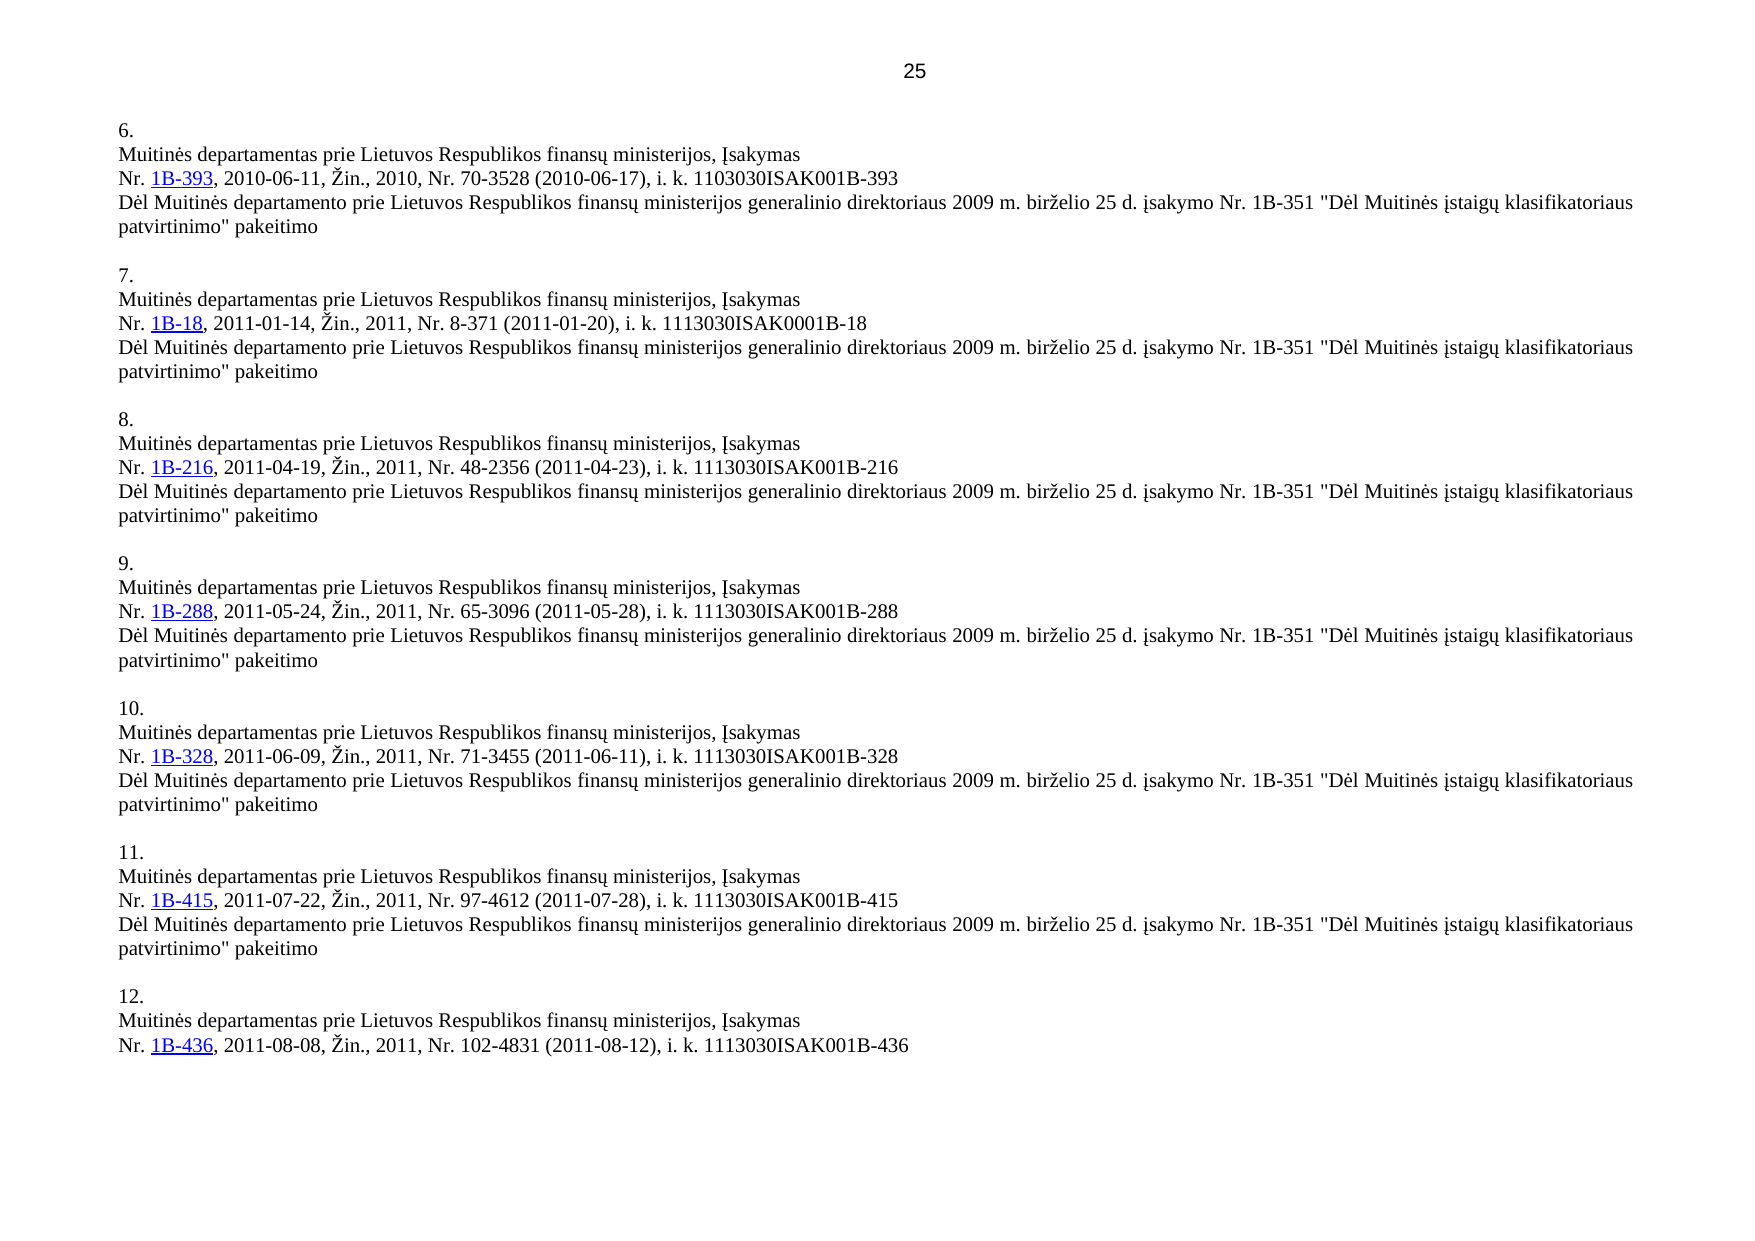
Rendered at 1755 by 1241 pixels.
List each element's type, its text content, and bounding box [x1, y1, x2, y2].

text Dėl Muitinės departamento prie Lietuvos Respublikos finansų ministerijos generalinio direktoriaus 2009 m. birželio 25 d. įsakymo Nr. 1B-351 "Dėl Muitinės įstaigų klasifikatoriaus patvirtinimo" pakeitimo [118, 335, 1636, 383]
text Muitinės departamentas prie Lietuvos Respublikos finansų ministerijos, Įsakymas [118, 142, 1636, 166]
text Dėl Muitinės departamento prie Lietuvos Respublikos finansų ministerijos generalinio direktoriaus 2009 m. birželio 25 d. įsakymo Nr. 1B-351 "Dėl Muitinės įstaigų klasifikatoriaus patvirtinimo" pakeitimo [118, 479, 1636, 527]
text Nr. 1B-216, 2011-04-19, Žin., 2011, Nr. 48-2356 (2011-04-23), i. k. 1113030ISAK001B-216 [118, 455, 1636, 479]
text Nr. 1B-288, 2011-05-24, Žin., 2011, Nr. 65-3096 (2011-05-28), i. k. 1113030ISAK001B-288 [118, 599, 1636, 623]
text Dėl Muitinės departamento prie Lietuvos Respublikos finansų ministerijos generalinio direktoriaus 2009 m. birželio 25 d. įsakymo Nr. 1B-351 "Dėl Muitinės įstaigų klasifikatoriaus patvirtinimo" pakeitimo [118, 912, 1636, 960]
text Muitinės departamentas prie Lietuvos Respublikos finansų ministerijos, Įsakymas [118, 431, 1636, 455]
text 7. [118, 262, 1636, 287]
text Dėl Muitinės departamento prie Lietuvos Respublikos finansų ministerijos generalinio direktoriaus 2009 m. birželio 25 d. įsakymo Nr. 1B-351 "Dėl Muitinės įstaigų klasifikatoriaus patvirtinimo" pakeitimo [118, 768, 1636, 816]
text Muitinės departamentas prie Lietuvos Respublikos finansų ministerijos, Įsakymas [118, 864, 1636, 888]
text Nr. 1B-18, 2011-01-14, Žin., 2011, Nr. 8-371 (2011-01-20), i. k. 1113030ISAK0001B-18 [118, 311, 1636, 335]
text 9. [118, 551, 1636, 575]
text Dėl Muitinės departamento prie Lietuvos Respublikos finansų ministerijos generalinio direktoriaus 2009 m. birželio 25 d. įsakymo Nr. 1B-351 "Dėl Muitinės įstaigų klasifikatoriaus patvirtinimo" pakeitimo [118, 190, 1636, 238]
text Nr. 1B-393, 2010-06-11, Žin., 2010, Nr. 70-3528 (2010-06-17), i. k. 1103030ISAK001B-393 [118, 166, 1636, 190]
text Muitinės departamentas prie Lietuvos Respublikos finansų ministerijos, Įsakymas [118, 1008, 1636, 1032]
text 11. [118, 840, 1636, 864]
text 12. [118, 984, 1636, 1008]
text Dėl Muitinės departamento prie Lietuvos Respublikos finansų ministerijos generalinio direktoriaus 2009 m. birželio 25 d. įsakymo Nr. 1B-351 "Dėl Muitinės įstaigų klasifikatoriaus patvirtinimo" pakeitimo [118, 623, 1636, 672]
text 10. [118, 696, 1636, 720]
text Muitinės departamentas prie Lietuvos Respublikos finansų ministerijos, Įsakymas [118, 575, 1636, 599]
text Muitinės departamentas prie Lietuvos Respublikos finansų ministerijos, Įsakymas [118, 287, 1636, 311]
text Nr. 1B-328, 2011-06-09, Žin., 2011, Nr. 71-3455 (2011-06-11), i. k. 1113030ISAK001B-328 [118, 744, 1636, 768]
text Nr. 1B-436, 2011-08-08, Žin., 2011, Nr. 102-4831 (2011-08-12), i. k. 1113030ISAK001B-436 [118, 1032, 1636, 1057]
text 8. [118, 407, 1636, 431]
text 6. [118, 118, 1636, 142]
text Nr. 1B-415, 2011-07-22, Žin., 2011, Nr. 97-4612 (2011-07-28), i. k. 1113030ISAK001B-415 [118, 888, 1636, 912]
text Muitinės departamentas prie Lietuvos Respublikos finansų ministerijos, Įsakymas [118, 720, 1636, 744]
